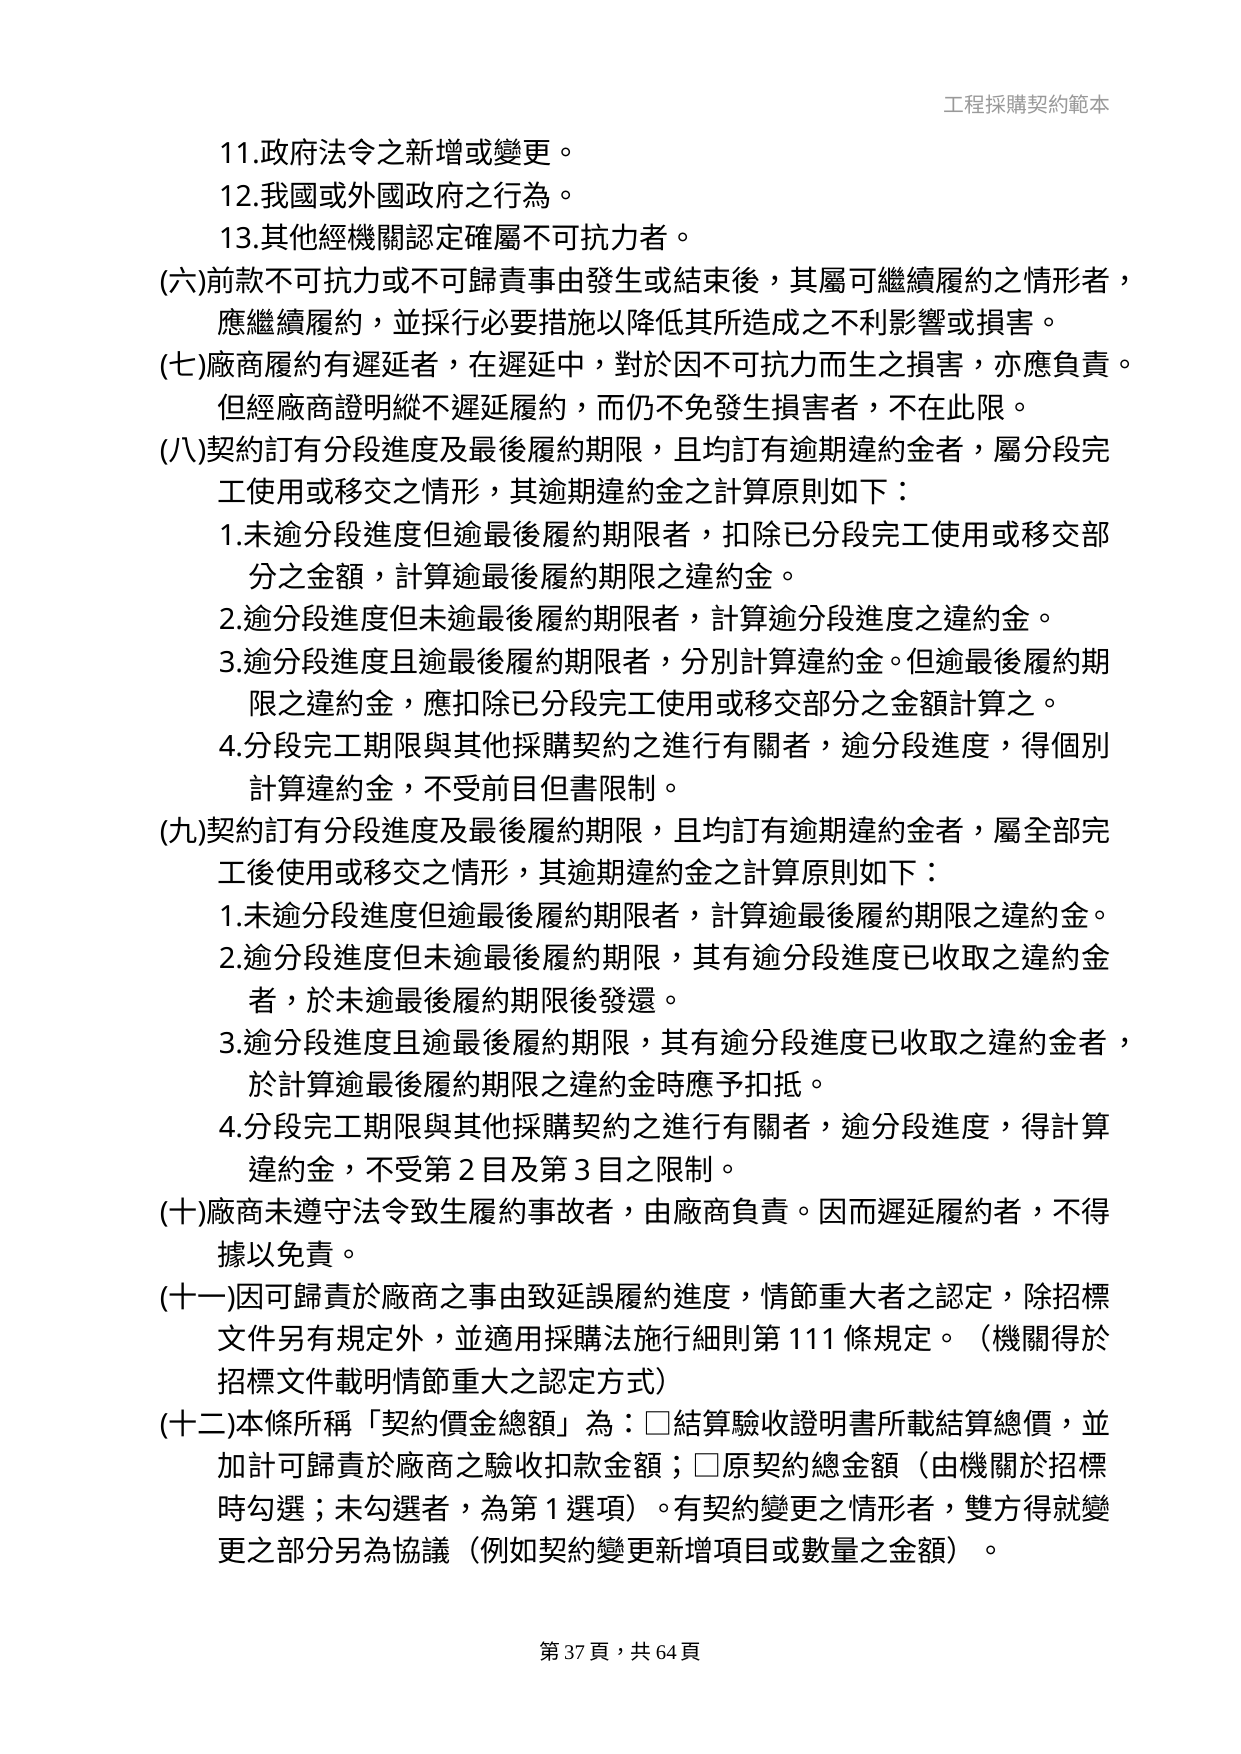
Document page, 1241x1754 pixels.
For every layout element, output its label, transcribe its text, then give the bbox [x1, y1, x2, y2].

text 13.其他經機關認定確屬不可抗力者。 [218, 215, 1110, 257]
text 11.政府法令之新增或變更。 [218, 130, 1110, 172]
text (八)契約訂有分段進度及最後履約期限，且均訂有逾期違約金者，屬分段完工使用或移交之情形，其逾期違約金之計算原則如下： [159, 426, 1110, 511]
text 1.未逾分段進度但逾最後履約期限者，扣除已分段完工使用或移交部分之金額，計算逾最後履約期限之違約金。 [218, 511, 1110, 596]
text 12.我國或外國政府之行為。 [218, 172, 1110, 215]
text (七)廠商履約有遲延者，在遲延中，對於因不可抗力而生之損害，亦應負責。但經廠商證明縱不遲延履約，而仍不免發生損害者，不在此限。 [159, 342, 1110, 426]
text 1.未逾分段進度但逾最後履約期限者，計算逾最後履約期限之違約金。 [218, 892, 1110, 935]
text (十)廠商未遵守法令致生履約事故者，由廠商負責。因而遲延履約者，不得據以免責。 [159, 1189, 1110, 1273]
text 4.分段完工期限與其他採購契約之進行有關者，逾分段進度，得計算違約金，不受第2目及第3目之限制。 [218, 1104, 1110, 1189]
text (六)前款不可抗力或不可歸責事由發生或結束後，其屬可繼續履約之情形者，應繼續履約，並採行必要措施以降低其所造成之不利影響或損害。 [159, 257, 1110, 342]
text (十二)本條所稱「契約價金總額」為：□結算驗收證明書所載結算總價，並加計可歸責於廠商之驗收扣款金額；□原契約總金額（由機關於招標時勾選；未勾選者，為第1選項）。有契約變更之情形者，雙方得就變更之部分另為協議（例如契約變更新增項目或數量之金額）。 [159, 1401, 1110, 1570]
text 3.逾分段進度且逾最後履約期限，其有逾分段進度已收取之違約金者，於計算逾最後履約期限之違約金時應予扣抵。 [218, 1019, 1110, 1104]
text 3.逾分段進度且逾最後履約期限者，分別計算違約金。但逾最後履約期限之違約金，應扣除已分段完工使用或移交部分之金額計算之。 [218, 638, 1110, 723]
text 4.分段完工期限與其他採購契約之進行有關者，逾分段進度，得個別計算違約金，不受前目但書限制。 [218, 723, 1110, 808]
text (九)契約訂有分段進度及最後履約期限，且均訂有逾期違約金者，屬全部完工後使用或移交之情形，其逾期違約金之計算原則如下： [159, 808, 1110, 892]
text 2.逾分段進度但未逾最後履約期限者，計算逾分段進度之違約金。 [218, 596, 1110, 638]
text 2.逾分段進度但未逾最後履約期限，其有逾分段進度已收取之違約金者，於未逾最後履約期限後發還。 [218, 935, 1110, 1019]
text (十一)因可歸責於廠商之事由致延誤履約進度，情節重大者之認定，除招標文件另有規定外，並適用採購法施行細則第111條規定。（機關得於招標文件載明情節重大之認定方式） [159, 1273, 1110, 1401]
